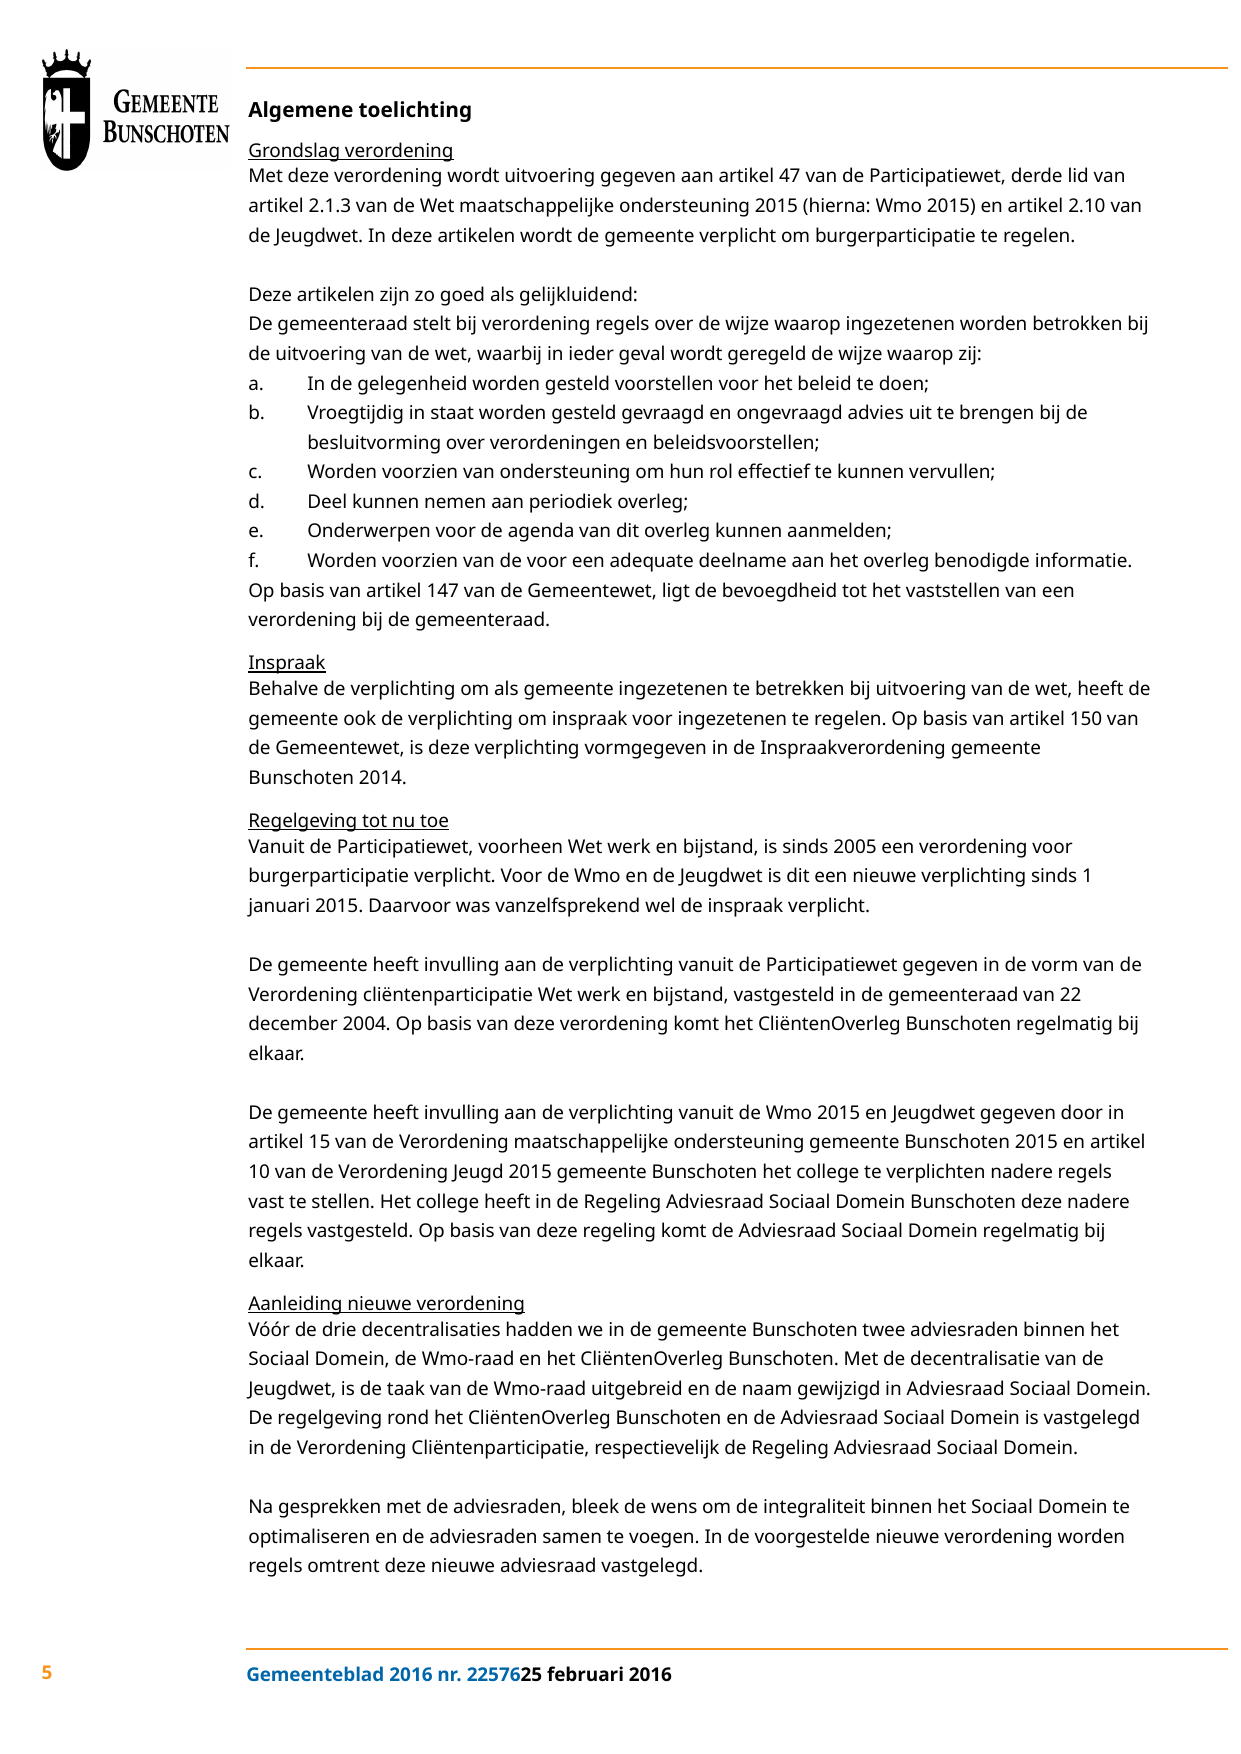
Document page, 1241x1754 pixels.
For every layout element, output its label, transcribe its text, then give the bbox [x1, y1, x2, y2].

text Grondslag verordening [248, 137, 1152, 163]
text Inspraak [248, 649, 1152, 675]
text Behalve de verplichting om als gemeente ingezetenen te betrekken bij uitvoering van de wet, heeft de gemeente ook de verplichting om inspraak voor ingezetenen te regelen. Op basis van artikel 150 van de Gemeentewet, is deze verplichting vormgegeven in de Inspraakverordening gemeente Bunschoten 2014. [248, 675, 1152, 790]
list In de gelegenheid worden gesteld voorstellen voor het beleid te doen; [248, 370, 1152, 395]
text Op basis van artikel 147 van de Gemeentewet, ligt de bevoegdheid tot het vaststellen van een verordening bij de gemeenteraad. [248, 577, 1152, 632]
text Algemene toelichting [248, 95, 1152, 123]
list Onderwerpen voor de agenda van dit overleg kunnen aanmelden; [248, 518, 1152, 543]
text Vóór de drie decentralisaties hadden we in de gemeente Bunschoten twee adviesraden binnen het Sociaal Domein, de Wmo-raad en het CliëntenOverleg Bunschoten. Met de decentralisatie van de Jeugdwet, is de taak van de Wmo-raad uitgebreid en de naam gewijzigd in Adviesraad Sociaal Domein. De regelgeving rond het CliëntenOverleg Bunschoten en de Adviesraad Sociaal Domein is vastgelegd in de Verordening Cliëntenparticipatie, respectievelijk de Regeling Adviesraad Sociaal Domein. [248, 1316, 1152, 1460]
picture [41, 47, 231, 172]
text Met deze verordening wordt uitvoering gegeven aan artikel 47 van de Participatiewet, derde lid van artikel 2.1.3 van de Wet maatschappelijke ondersteuning 2015 (hierna: Wmo 2015) en artikel 2.10 van de Jeugdwet. In deze artikelen wordt de gemeente verplicht om burgerparticipatie te regelen. [248, 163, 1152, 247]
text Regelgeving tot nu toe [248, 807, 1152, 833]
text Vanuit de Participatiewet, voorheen Wet werk en bijstand, is sinds 2005 een verordening voor burgerparticipatie verplicht. Voor de Wmo en de Jeugdwet is dit een nieuwe verplichting sinds 1 januari 2015. Daarvoor was vanzelfsprekend wel de inspraak verplicht. [248, 833, 1152, 918]
list Deel kunnen nemen aan periodiek overleg; [248, 488, 1152, 514]
text Na gesprekken met de adviesraden, bleek de wens om de integraliteit binnen het Sociaal Domein te optimaliseren en de adviesraden samen te voegen. In de voorgestelde nieuwe verordening worden regels omtrent deze nieuwe adviesraad vastgelegd. [248, 1493, 1152, 1578]
text Deze artikelen zijn zo goed als gelijkluidend: [248, 281, 1152, 307]
text De gemeenteraad stelt bij verordening regels over de wijze waarop ingezetenen worden betrokken bij de uitvoering van de wet, waarbij in ieder geval wordt geregeld de wijze waarop zij: [248, 311, 1152, 366]
text Aanleiding nieuwe verordening [248, 1290, 1152, 1316]
text De gemeente heeft invulling aan de verplichting vanuit de Participatiewet gegeven in de vorm van de Verordening cliëntenparticipatie Wet werk en bijstand, vastgesteld in de gemeenteraad van 22 december 2004. Op basis van deze verordening komt het CliëntenOverleg Bunschoten regelmatig bij elkaar. [248, 951, 1152, 1066]
list Worden voorzien van de voor een adequate deelname aan het overleg benodigde informatie. [248, 547, 1152, 573]
list Vroegtijdig in staat worden gesteld gevraagd en ongevraagd advies uit te brengen bij de besluitvorming over verordeningen en beleidsvoorstellen; [248, 399, 1152, 454]
list Worden voorzien van ondersteuning om hun rol effectief te kunnen vervullen; [248, 458, 1152, 484]
text De gemeente heeft invulling aan de verplichting vanuit de Wmo 2015 en Jeugdwet gegeven door in artikel 15 van de Verordening maatschappelijke ondersteuning gemeente Bunschoten 2015 en artikel 10 van de Verordening Jeugd 2015 gemeente Bunschoten het college te verplichten nadere regels vast te stellen. Het college heeft in de Regeling Adviesraad Sociaal Domein Bunschoten deze nadere regels vastgesteld. Op basis van deze regeling komt de Adviesraad Sociaal Domein regelmatig bij elkaar. [248, 1099, 1152, 1273]
